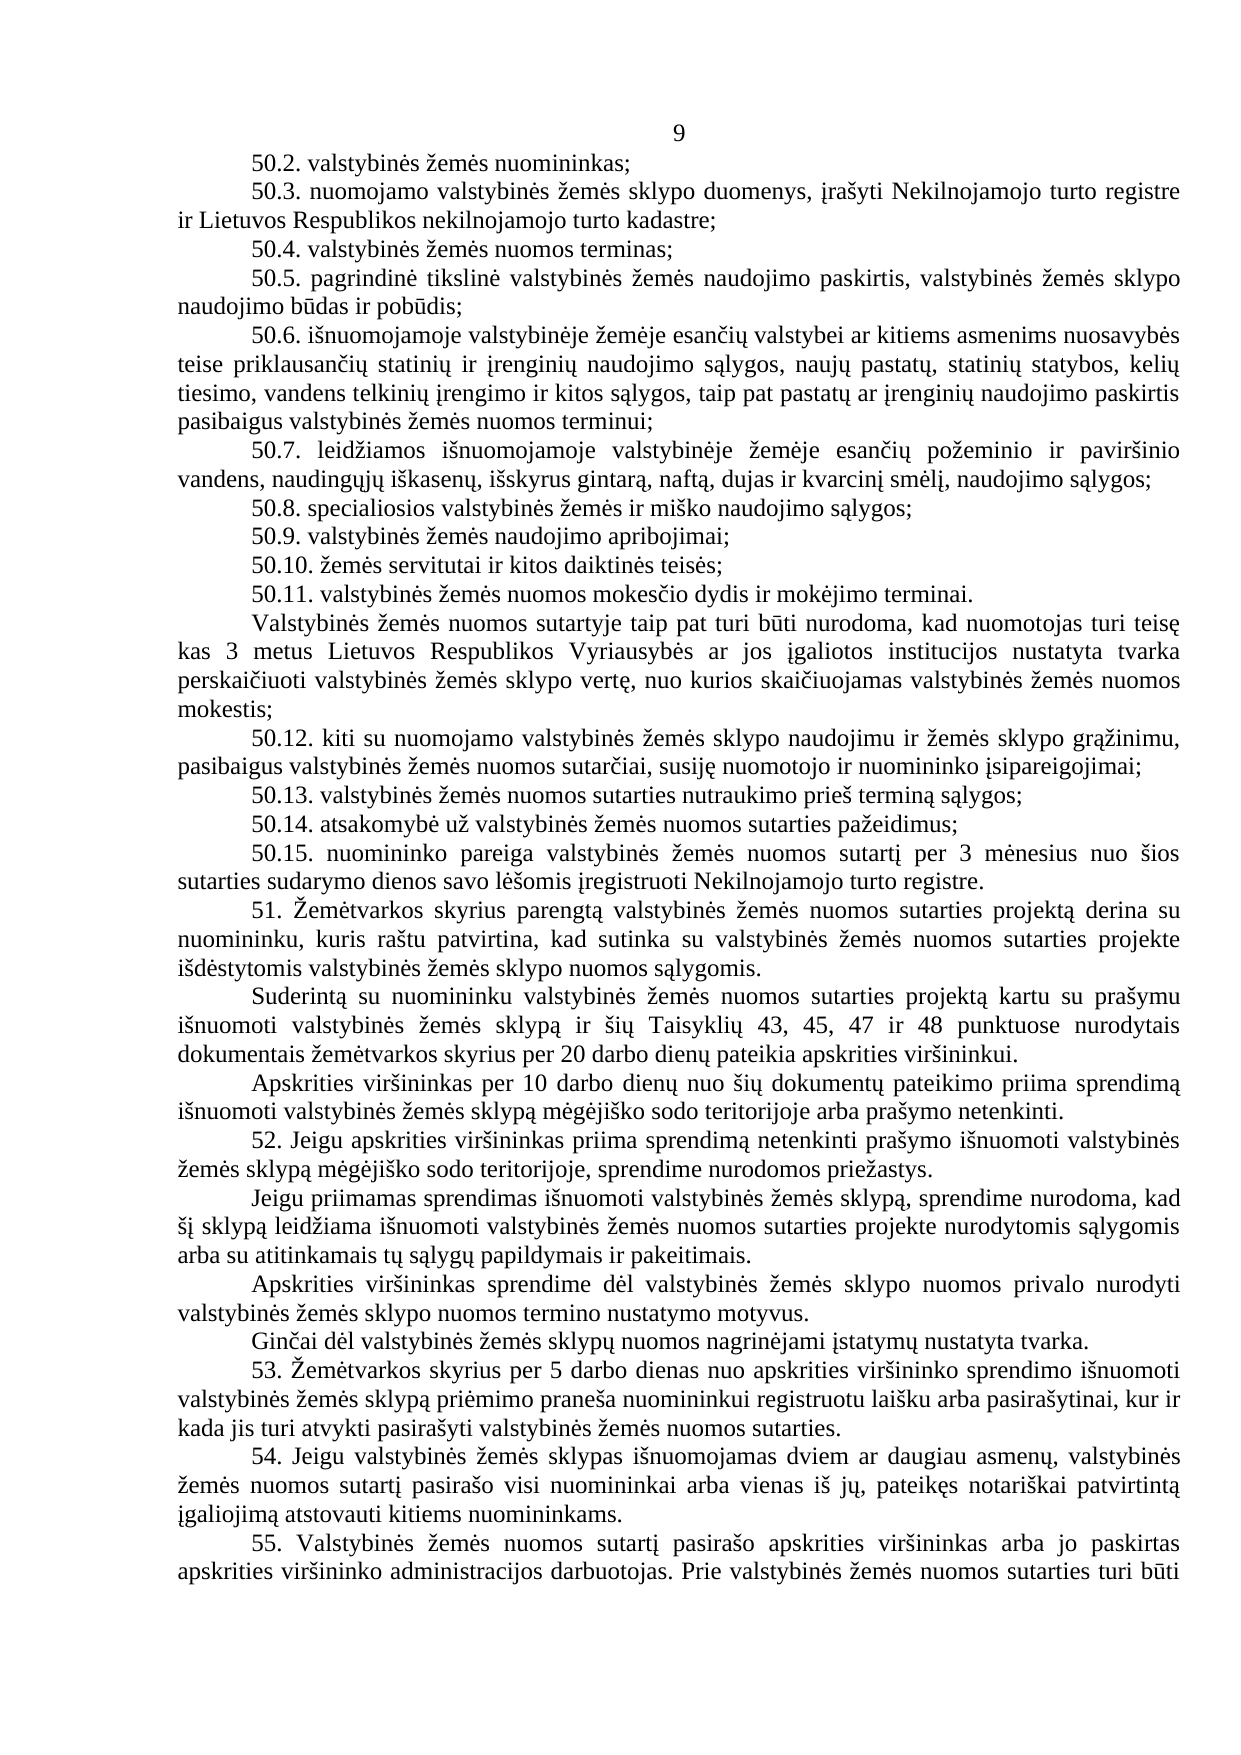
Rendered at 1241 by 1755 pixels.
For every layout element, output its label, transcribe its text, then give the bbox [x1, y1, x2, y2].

text 50.6. išnuomojamoje valstybinėje žemėje esančių valstybei ar kitiems asmenims nuosavybės teise priklausančių statinių ir įrenginių naudojimo sąlygos, naujų pastatų, statinių statybos, kelių tiesimo, vandens telkinių įrengimo ir kitos sąlygos, taip pat pastatų ar įrenginių naudojimo paskirtis pasibaigus valstybinės žemės nuomos terminui; [177, 320, 1181, 435]
text 50.11. valstybinės žemės nuomos mokesčio dydis ir mokėjimo terminai. [177, 579, 1181, 608]
text Valstybinės žemės nuomos sutartyje taip pat turi būti nurodoma, kad nuomotojas turi teisę kas 3 metus Lietuvos Respublikos Vyriausybės ar jos įgaliotos institucijos nustatyta tvarka perskaičiuoti valstybinės žemės sklypo vertę, nuo kurios skaičiuojamas valstybinės žemės nuomos mokestis; [177, 608, 1181, 723]
text 55. Valstybinės žemės nuomos sutartį pasirašo apskrities viršininkas arba jo paskirtas apskrities viršininko administracijos darbuotojas. Prie valstybinės žemės nuomos sutarties turi būti [177, 1528, 1181, 1585]
text 50.3. nuomojamo valstybinės žemės sklypo duomenys, įrašyti Nekilnojamojo turto registre ir Lietuvos Respublikos nekilnojamojo turto kadastre; [177, 176, 1181, 234]
text 50.14. atsakomybė už valstybinės žemės nuomos sutarties pažeidimus; [177, 809, 1181, 838]
text 53. Žemėtvarkos skyrius per 5 darbo dienas nuo apskrities viršininko sprendimo išnuomoti valstybinės žemės sklypą priėmimo praneša nuomininkui registruotu laišku arba pasirašytinai, kur ir kada jis turi atvykti pasirašyti valstybinės žemės nuomos sutarties. [177, 1355, 1181, 1441]
text 51. Žemėtvarkos skyrius parengtą valstybinės žemės nuomos sutarties projektą derina su nuomininku, kuris raštu patvirtina, kad sutinka su valstybinės žemės nuomos sutarties projekte išdėstytomis valstybinės žemės sklypo nuomos sąlygomis. [177, 895, 1181, 981]
text 54. Jeigu valstybinės žemės sklypas išnuomojamas dviem ar daugiau asmenų, valstybinės žemės nuomos sutartį pasirašo visi nuomininkai arba vienas iš jų, pateikęs notariškai patvirtintą įgaliojimą atstovauti kitiems nuomininkams. [177, 1441, 1181, 1528]
text Suderintą su nuomininku valstybinės žemės nuomos sutarties projektą kartu su prašymu išnuomoti valstybinės žemės sklypą ir šių Taisyklių 43, 45, 47 ir 48 punktuose nurodytais dokumentais žemėtvarkos skyrius per 20 darbo dienų pateikia apskrities viršininkui. [177, 981, 1181, 1068]
text Apskrities viršininkas sprendime dėl valstybinės žemės sklypo nuomos privalo nurodyti valstybinės žemės sklypo nuomos termino nustatymo motyvus. [177, 1269, 1181, 1326]
text 50.15. nuomininko pareiga valstybinės žemės nuomos sutartį per 3 mėnesius nuo šios sutarties sudarymo dienos savo lėšomis įregistruoti Nekilnojamojo turto registre. [177, 838, 1181, 895]
text 50.13. valstybinės žemės nuomos sutarties nutraukimo prieš terminą sąlygos; [177, 780, 1181, 809]
text 50.4. valstybinės žemės nuomos terminas; [177, 234, 1181, 263]
text 50.8. specialiosios valstybinės žemės ir miško naudojimo sąlygos; [177, 493, 1181, 521]
text 50.12. kiti su nuomojamo valstybinės žemės sklypo naudojimu ir žemės sklypo grąžinimu, pasibaigus valstybinės žemės nuomos sutarčiai, susiję nuomotojo ir nuomininko įsipareigojimai; [177, 723, 1181, 780]
text Apskrities viršininkas per 10 darbo dienų nuo šių dokumentų pateikimo priima sprendimą išnuomoti valstybinės žemės sklypą mėgėjiško sodo teritorijoje arba prašymo netenkinti. [177, 1068, 1181, 1125]
text 50.7. leidžiamos išnuomojamoje valstybinėje žemėje esančių požeminio ir paviršinio vandens, naudingųjų iškasenų, išskyrus gintarą, naftą, dujas ir kvarcinį smėlį, naudojimo sąlygos; [177, 435, 1181, 493]
text 52. Jeigu apskrities viršininkas priima sprendimą netenkinti prašymo išnuomoti valstybinės žemės sklypą mėgėjiško sodo teritorijoje, sprendime nurodomos priežastys. [177, 1125, 1181, 1183]
text 50.2. valstybinės žemės nuomininkas; [177, 148, 1181, 176]
text 50.9. valstybinės žemės naudojimo apribojimai; [177, 521, 1181, 550]
text 50.10. žemės servitutai ir kitos daiktinės teisės; [177, 550, 1181, 579]
text Jeigu priimamas sprendimas išnuomoti valstybinės žemės sklypą, sprendime nurodoma, kad šį sklypą leidžiama išnuomoti valstybinės žemės nuomos sutarties projekte nurodytomis sąlygomis arba su atitinkamais tų sąlygų papildymais ir pakeitimais. [177, 1183, 1181, 1269]
text Ginčai dėl valstybinės žemės sklypų nuomos nagrinėjami įstatymų nustatyta tvarka. [177, 1326, 1181, 1355]
text 50.5. pagrindinė tikslinė valstybinės žemės naudojimo paskirtis, valstybinės žemės sklypo naudojimo būdas ir pobūdis; [177, 263, 1181, 320]
